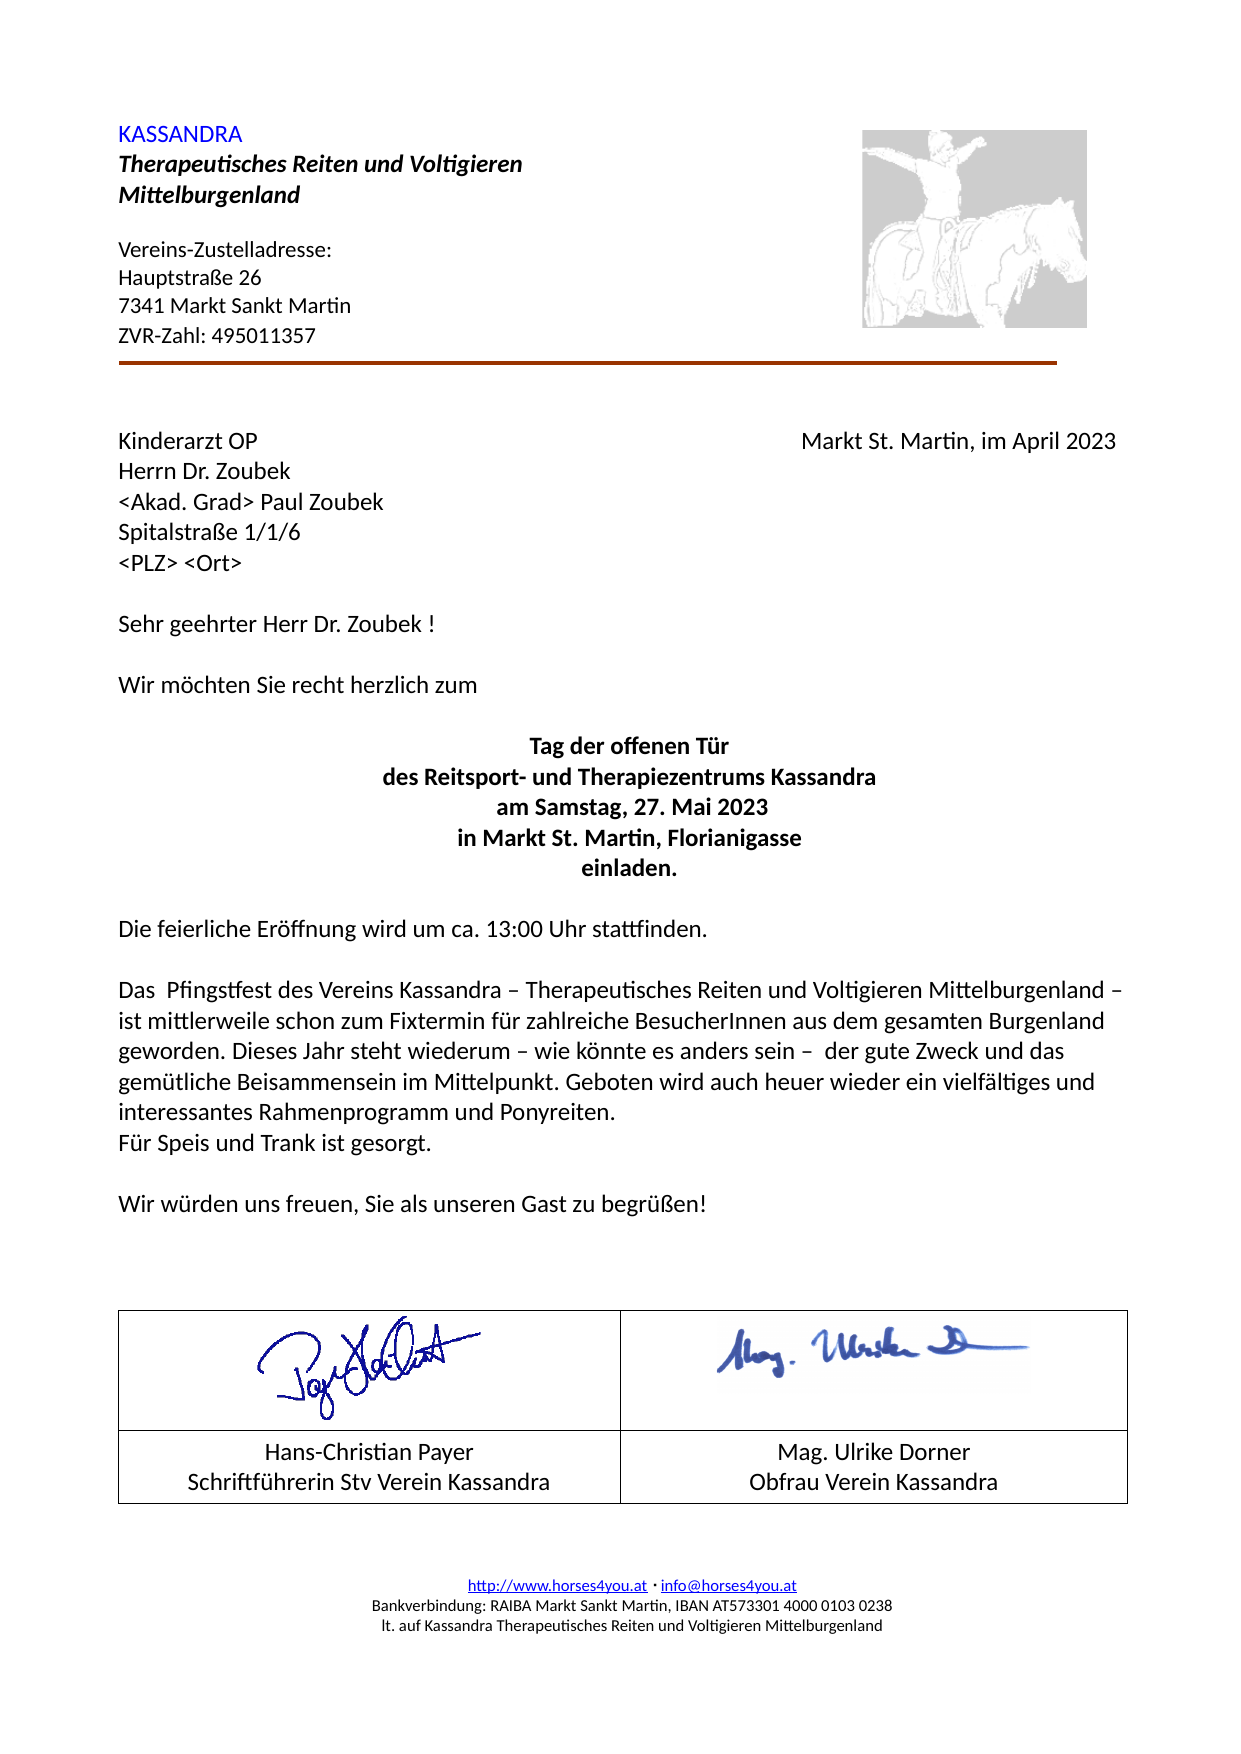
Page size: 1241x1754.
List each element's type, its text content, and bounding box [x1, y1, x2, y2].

text des Reitsport- und Therapiezentrums Kassandra [118, 761, 1146, 791]
text Spitalstraße 1/1/6 [118, 517, 1146, 547]
table_header [119, 1311, 620, 1430]
picture [716, 1316, 1031, 1394]
text <Akad. Grad> Paul Zoubek [118, 486, 1146, 517]
text in Markt St. Martin, Florianigasse [118, 822, 1146, 852]
text Herrn Dr. Zoubek [118, 456, 1146, 486]
text Sehr geehrter Herr Dr. Zoubek ! [118, 608, 1146, 639]
text Für Speis und Trank ist gesorgt. [118, 1127, 1146, 1157]
text einladen. [118, 852, 1146, 883]
text Wir möchten Sie recht herzlich zum [118, 669, 1146, 700]
text Wir würden uns freuen, Sie als unseren Gast zu begrüßen! [118, 1188, 1146, 1218]
table_header [621, 1311, 1127, 1393]
picture [257, 1316, 481, 1420]
table_cell Mag. Ulrike Dorner Obfrau Verein Kassandra [621, 1431, 1127, 1502]
text Tag der offenen Tür [118, 730, 1146, 761]
text Das Pfingstfest des Vereins Kassandra – Therapeutisches Reiten und Voltigieren Mittelburgenland – ist mittlerweile schon zum Fixtermin für zahlreiche BesucherInnen aus dem gesamten Burgenland geworden. Dieses Jahr steht wiederum – wie könnte es anders sein – der gute Zweck und das gemütliche Beisammensein im Mittelpunkt. Geboten wird auch heuer wieder ein vielfältiges und interessantes Rahmenprogramm und Ponyreiten. [118, 974, 1146, 1127]
table_cell Hans-Christian Payer Schriftführerin Stv Verein Kassandra [119, 1431, 620, 1502]
table_header [621, 1394, 1127, 1430]
picture [862, 130, 1087, 328]
text am Samstag, 27. Mai 2023 [118, 791, 1146, 822]
text <PLZ> <Ort> [118, 547, 1146, 578]
text Die feierliche Eröffnung wird um ca. 13:00 Uhr stattfinden. [118, 913, 1146, 944]
text Kinderarzt OP Markt St. Martin, im April 2023 [118, 425, 1146, 456]
